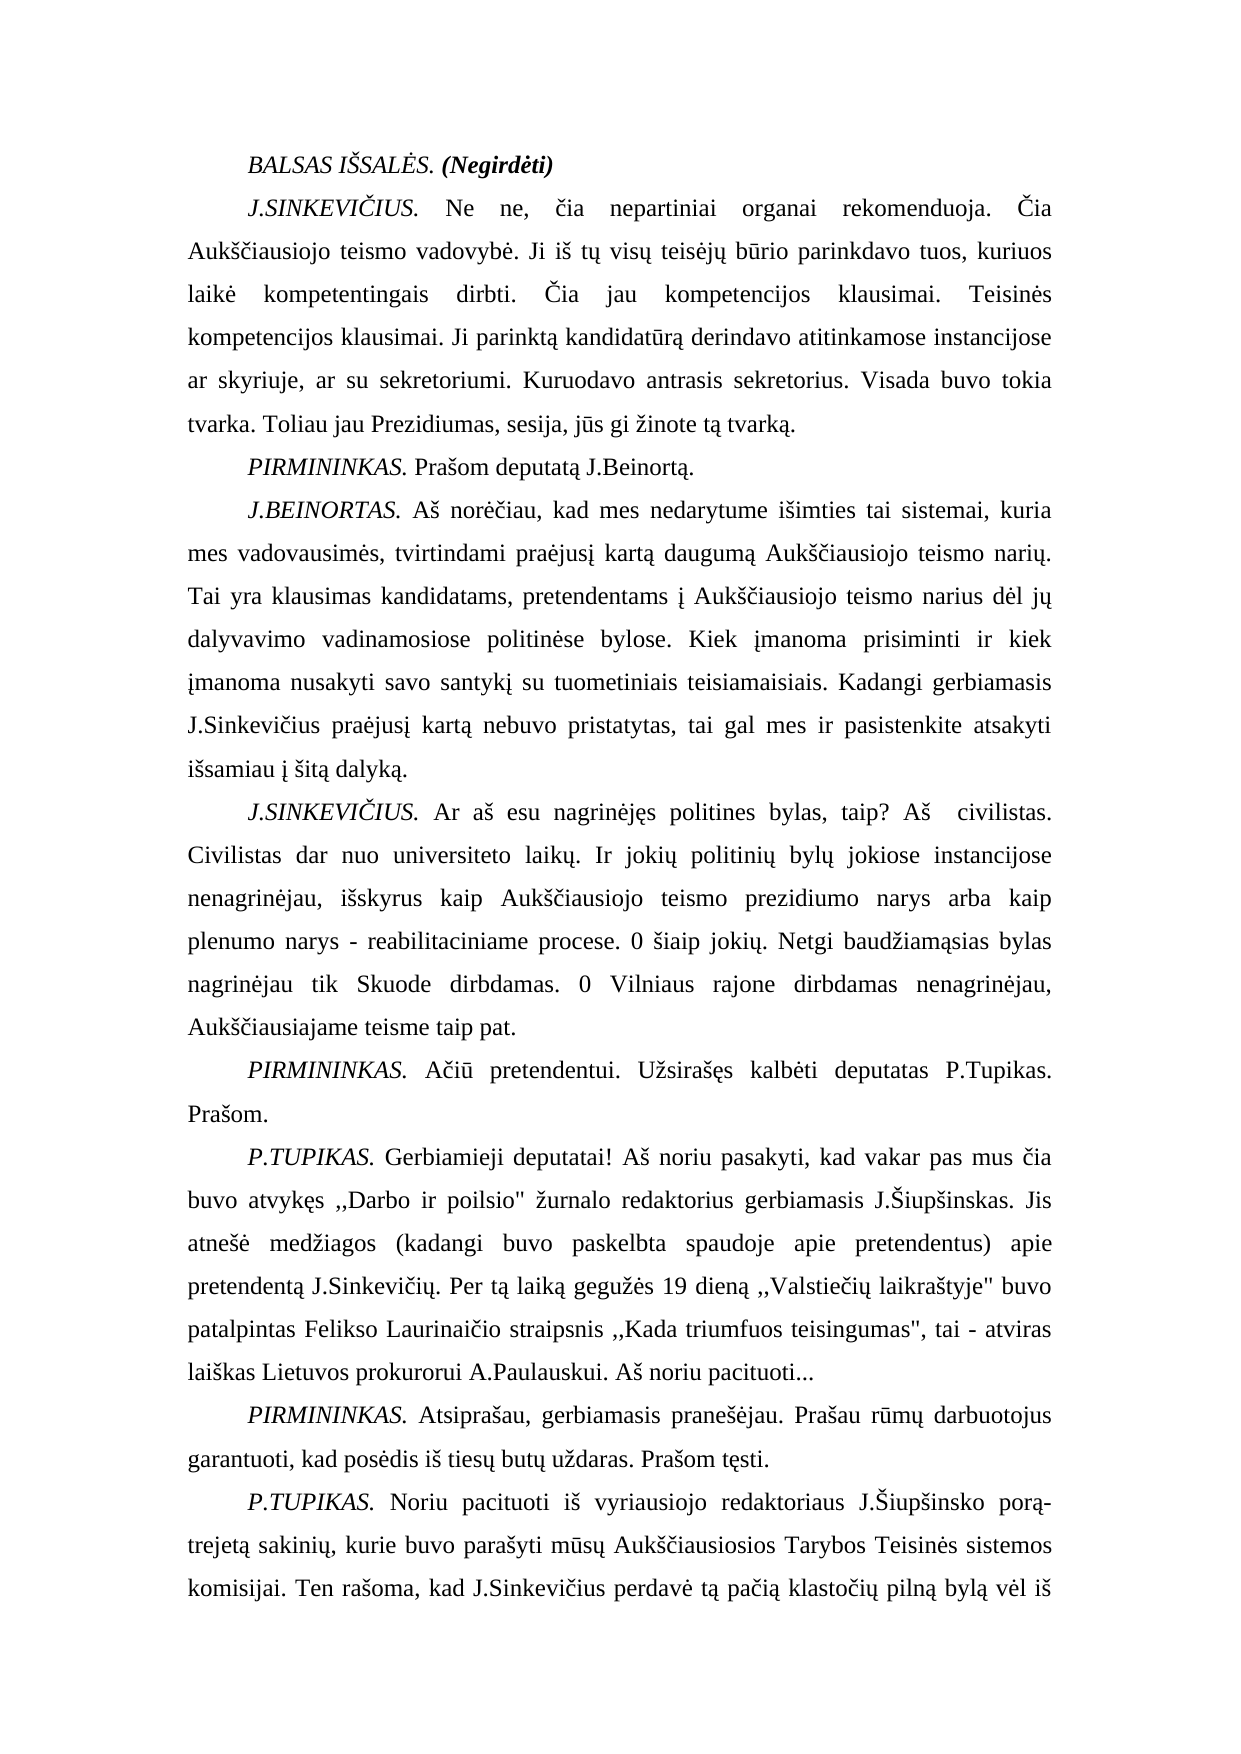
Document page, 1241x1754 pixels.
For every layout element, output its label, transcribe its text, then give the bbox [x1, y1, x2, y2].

text P.TUPIKAS. Noriu pacituoti iš vyriausiojo redaktoriaus J.Šiupšinsko porą-trejetą sakinių, kurie buvo parašyti mūsų Aukščiausiosios Tarybos Teisinės sistemos komisijai. Ten rašoma, kad J.Sinkevičius perdavė tą pačią klastočių pilną bylą vėl iš [187, 1487, 1053, 1602]
text P.TUPIKAS. Gerbiamieji deputatai! Aš noriu pasakyti, kad vakar pas mus čia buvo atvykęs ,,Darbo ir poilsio" žurnalo redaktorius gerbiamasis J.Šiupšinskas. Jis atnešė medžiagos (kadangi buvo paskelbta spaudoje apie pretendentus) apie pretendentą J.Sinkevičių. Per tą laiką gegužės 19 dieną ,,Valstiečių laikraštyje" buvo patalpintas Felikso Laurinaičio straipsnis ,,Kada triumfuos teisingumas", tai - atviras laiškas Lietuvos prokurorui A.Paulauskui. Aš noriu pacituoti... [187, 1142, 1053, 1386]
text PIRMININKAS. Prašom deputatą J.Beinortą. [187, 452, 1053, 481]
text PIRMININKAS. Ačiū pretendentui. Užsirašęs kalbėti deputatas P.Tupikas. Prašom. [187, 1056, 1053, 1127]
text J.BEINORTAS. Aš norėčiau, kad mes nedarytume išimties tai sistemai, kuria mes vadovausimės, tvirtindami praėjusį kartą daugumą Aukščiausiojo teismo narių. Tai yra klausimas kandidatams, pretendentams į Aukščiausiojo teismo narius dėl jų dalyvavimo vadinamosiose politinėse bylose. Kiek įmanoma prisiminti ir kiek įmanoma nusakyti savo santykį su tuometiniais teisiamaisiais. Kadangi gerbiamasis J.Sinkevičius praėjusį kartą nebuvo pristatytas, tai gal mes ir pasistenkite atsakyti išsamiau į šitą dalyką. [187, 495, 1053, 782]
text BALSAS IŠSALĖS. (Negirdėti) [187, 150, 1053, 179]
text J.SINKEVIČIUS. Ne ne, čia nepartiniai organai rekomenduoja. Čia Aukščiausiojo teismo vadovybė. Ji iš tų visų teisėjų būrio parinkdavo tuos, kuriuos laikė kompetentingais dirbti. Čia jau kompetencijos klausimai. Teisinės kompetencijos klausimai. Ji parinktą kandidatūrą derindavo atitinkamose instancijose ar skyriuje, ar su sekretoriumi. Kuruodavo antrasis sekretorius. Visada buvo tokia tvarka. Toliau jau Prezidiumas, sesija, jūs gi žinote tą tvarką. [187, 193, 1053, 437]
text PIRMININKAS. Atsiprašau, gerbiamasis pranešėjau. Prašau rūmų darbuotojus garantuoti, kad posėdis iš tiesų butų uždaras. Prašom tęsti. [187, 1401, 1053, 1472]
text J.SINKEVIČIUS. Ar aš esu nagrinėjęs politines bylas, taip? Aš civilistas. Civilistas dar nuo universiteto laikų. Ir jokių politinių bylų jokiose instancijose nenagrinėjau, išskyrus kaip Aukščiausiojo teismo prezidiumo narys arba kaip plenumo narys - reabilitaciniame procese. 0 šiaip jokių. Netgi baudžiamąsias bylas nagrinėjau tik Skuode dirbdamas. 0 Vilniaus rajone dirbdamas nenagrinėjau, Aukščiausiajame teisme taip pat. [187, 797, 1053, 1041]
